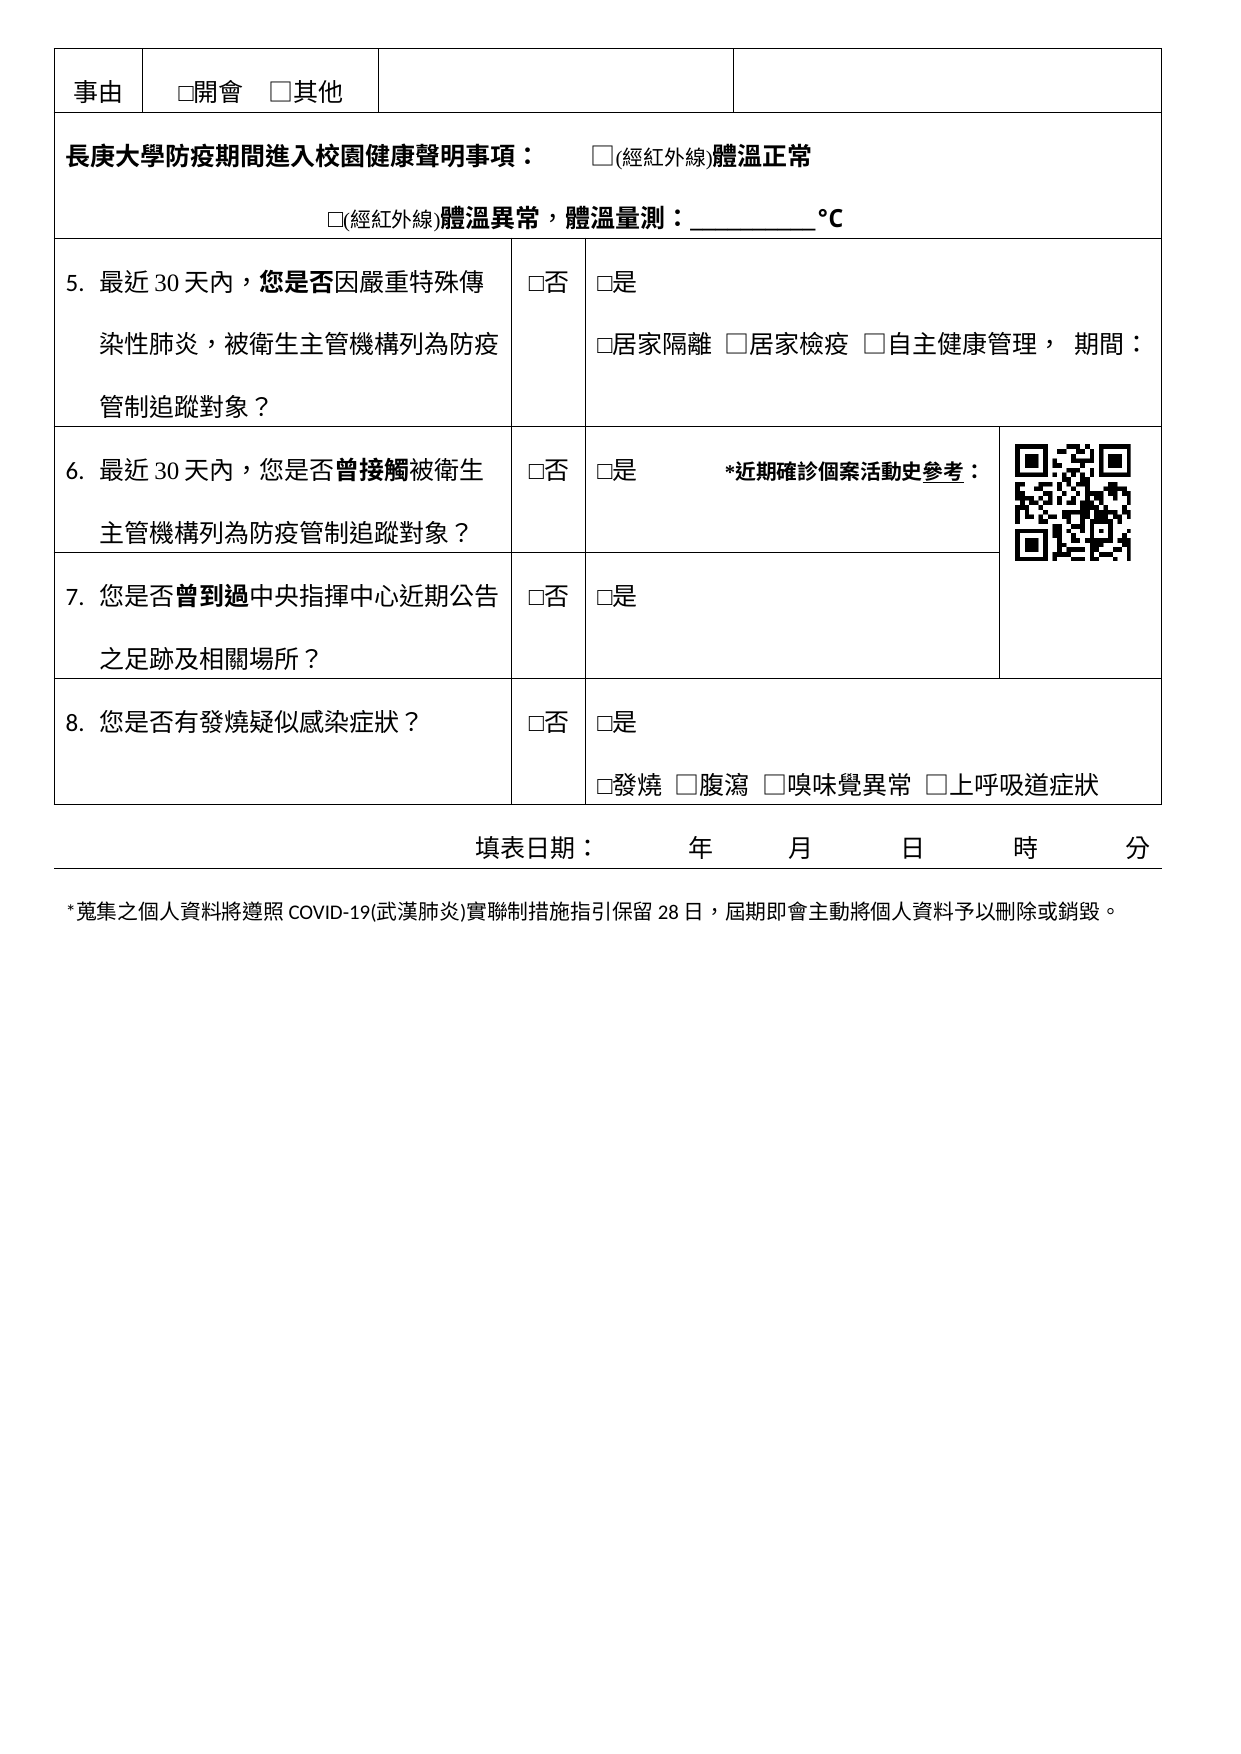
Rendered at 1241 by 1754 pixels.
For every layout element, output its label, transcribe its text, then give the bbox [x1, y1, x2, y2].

table_cell *蒐集之個人資料將遵照COVID-19(武漢肺炎)實聯制措施指引保留28日，屆期即會主動將個人資料予以刪除或銷毀。 [54, 869, 1162, 931]
table_cell □是 *近期確診個案活動史參考： [586, 427, 999, 552]
table_cell 填表日期： 年 月 日 時 分 [54, 805, 1162, 868]
table_cell □否 [512, 679, 585, 804]
table_cell 事由 [55, 49, 142, 112]
table_cell 您是否曾到過中央指揮中心近期公告之足跡及相關場所？ [55, 553, 511, 678]
table_cell [1000, 427, 1161, 678]
table_cell 長庚大學防疫期間進入校園健康聲明事項： □(經紅外線)體溫正常 □(經紅外線)體溫異常，體溫量測：__________℃ [55, 113, 1161, 238]
table_cell 最近30天內，您是否曾接觸被衛生主管機構列為防疫管制追蹤對象？ [55, 427, 511, 552]
table_cell □是 □居家隔離 □居家檢疫 □自主健康管理， 期間： [586, 239, 1161, 426]
table_cell □是 [586, 553, 999, 678]
table_cell 您是否有發燒疑似感染症狀？ [55, 679, 511, 804]
table_cell □否 [512, 239, 585, 426]
table_cell □否 [512, 553, 585, 678]
table_cell □開會 □其他 [143, 49, 378, 112]
table_cell [379, 49, 733, 112]
table_cell 最近30天內，您是否因嚴重特殊傳染性肺炎，被衛生主管機構列為防疫管制追蹤對象？ [55, 239, 511, 426]
table_cell □否 [512, 427, 585, 552]
table_cell [734, 49, 1161, 112]
table_cell □是 □發燒 □腹瀉 □嗅味覺異常 □上呼吸道症狀 [586, 679, 1161, 804]
